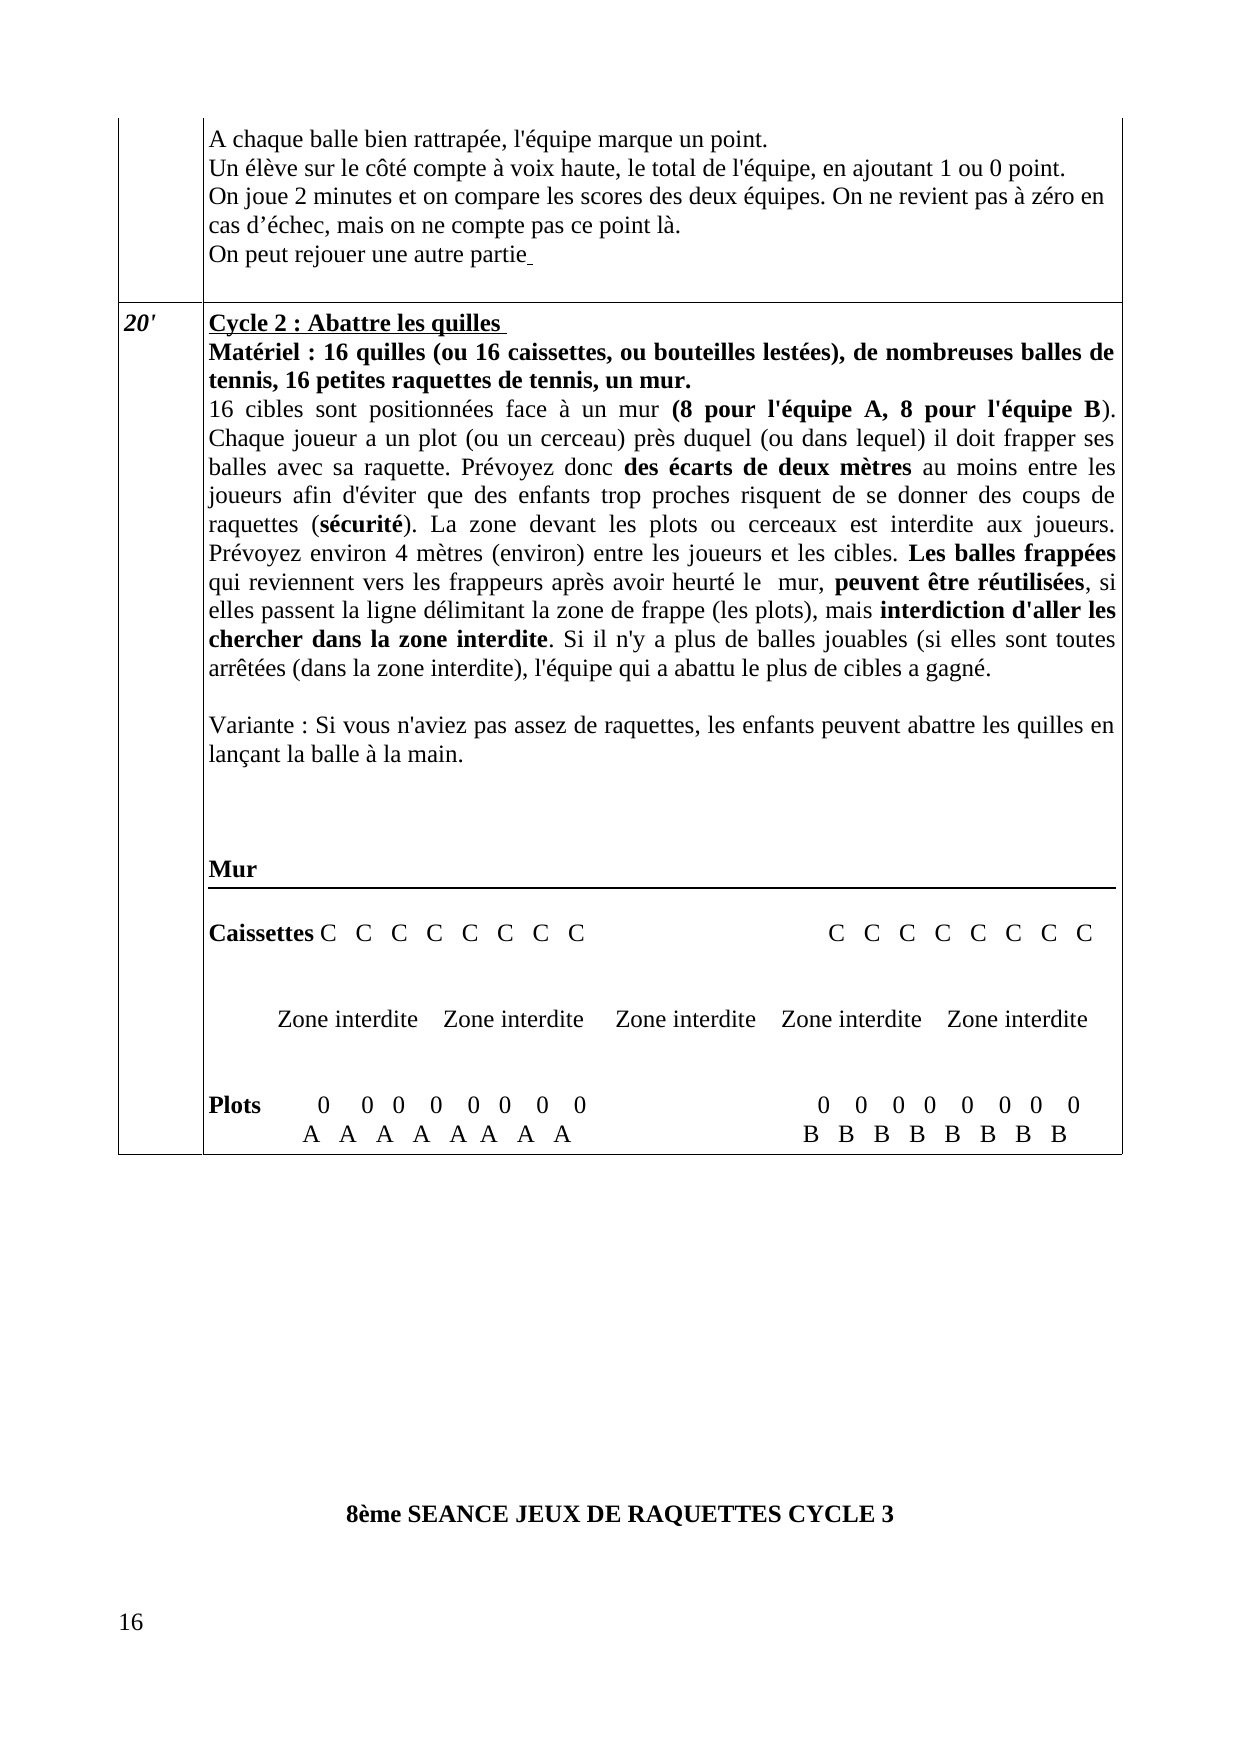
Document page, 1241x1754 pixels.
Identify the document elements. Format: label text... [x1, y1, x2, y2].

table_cell A chaque balle bien rattrapée, l'équipe marque un point. Un élève sur le côté compte à voix haute, le total de l'équipe, en ajoutant 1 ou 0 point. On joue 2 minutes et on compare les scores des deux équipes. On ne revient pas à zéro en cas d’échec, mais on ne compte pas ce point là. On peut rejouer une autre partie [204, 118, 1122, 302]
table_cell [119, 118, 202, 302]
table_cell 20' [119, 303, 202, 1154]
table_cell Cycle 2 : Abattre les quilles Matériel : 16 quilles (ou 16 caissettes, ou bouteilles lestées), de nombreuses balles de tennis, 16 petites raquettes de tennis, un mur. 16 cibles sont positionnées face à un mur (8 pour l'équipe A, 8 pour l'équipe B). Chaque joueur a un plot (ou un cerceau) près duquel (ou dans lequel) il doit frapper ses balles avec sa raquette. Prévoyez donc des écarts de deux mètres au moins entre les joueurs afin d'éviter que des enfants trop proches risquent de se donner des coups de raquettes (sécurité). La zone devant les plots ou cerceaux est interdite aux joueurs. Prévoyez environ 4 mètres (environ) entre les joueurs et les cibles. Les balles frappées qui reviennent vers les frappeurs après avoir heurté le mur, peuvent être réutilisées, si elles passent la ligne délimitant la zone de frappe (les plots), mais interdiction d'aller les chercher dans la zone interdite. Si il n'y a plus de balles jouables (si elles sont toutes arrêtées (dans la zone interdite), l'équipe qui a abattu le plus de cibles a gagné. Variante : Si vous n'aviez pas assez de raquettes, les enfants peuvent abattre les quilles en lançant la balle à la main. Mur Caissettes C C C C C C C C C C C C C C C C Zone interdite Zone interdite Zone interdite Zone interdite Zone interdite Plots 0 0 0 0 0 0 0 0 0 0 0 0 0 0 0 0 A A A A A A A A B B B B B B B B [204, 303, 1122, 1154]
text 8ème SEANCE JEUX DE RAQUETTES CYCLE 3 [118, 1499, 1122, 1527]
